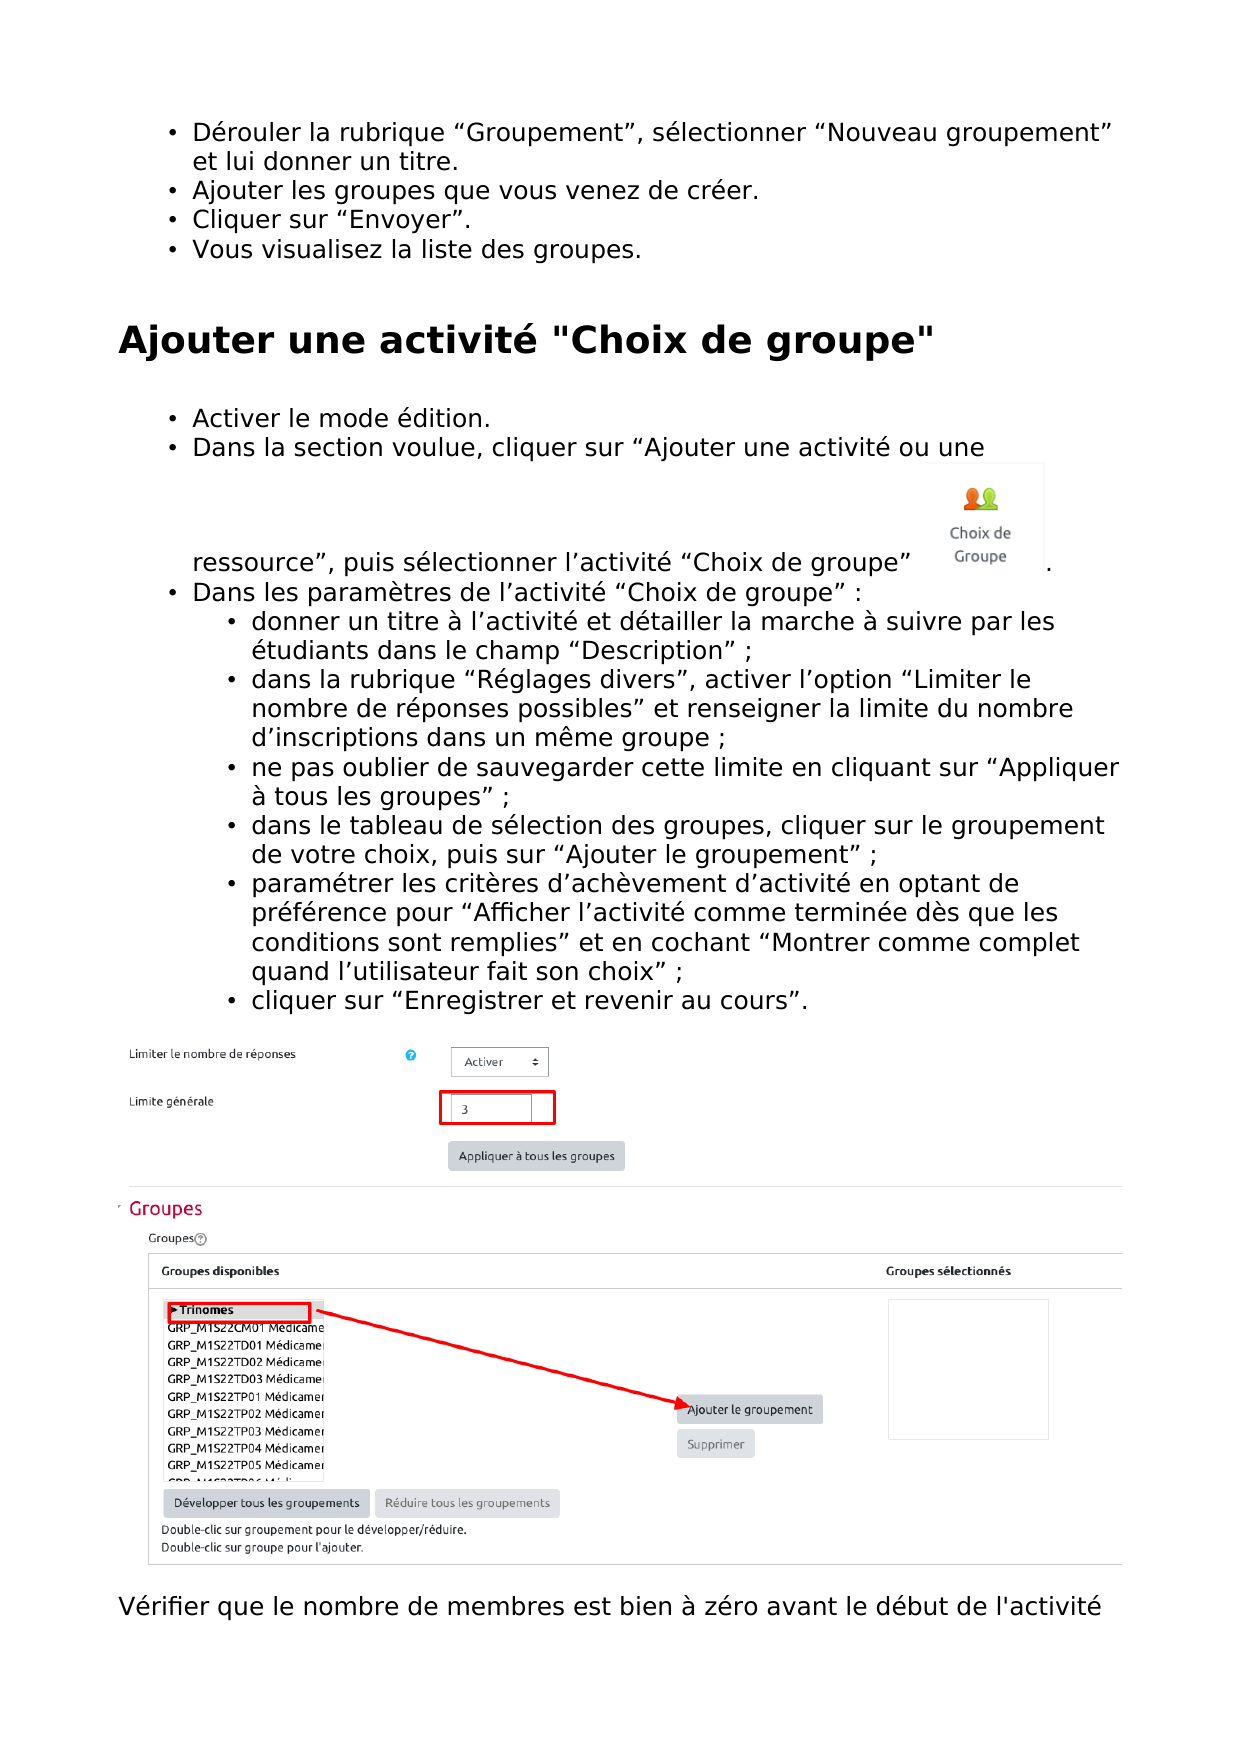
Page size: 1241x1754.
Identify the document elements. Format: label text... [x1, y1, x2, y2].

list ne pas oublier de sauvegarder cette limite en cliquant sur “Appliquer à tous les groupes” ; [236, 753, 1122, 811]
list Ajouter les groupes que vous venez de créer. [177, 176, 1122, 206]
picture [920, 462, 1046, 572]
subtitle Ajouter une activité "Choix de groupe" [118, 318, 1122, 362]
list cliquer sur “Enregistrer et revenir au cours”. [236, 986, 1122, 1015]
list donner un titre à l’activité et détailler la marche à suivre par les étudiants dans le champ “Description” ; [236, 607, 1122, 665]
picture [118, 1044, 1123, 1580]
list Vous visualisez la liste des groupes. [177, 235, 1122, 264]
list Dans la section voulue, cliquer sur “Ajouter une activité ou une ressource”, puis sélectionner l’activité “Choix de groupe” . [177, 433, 1122, 578]
list dans le tableau de sélection des groupes, cliquer sur le groupement de votre choix, puis sur “Ajouter le groupement” ; [236, 811, 1122, 869]
list Activer le mode édition. [177, 404, 1122, 433]
list paramétrer les critères d’achèvement d’activité en optant de préférence pour “Afficher l’activité comme terminée dès que les conditions sont remplies” et en cochant “Montrer comme complet quand l’utilisateur fait son choix” ; [236, 869, 1122, 986]
list Dérouler la rubrique “Groupement”, sélectionner “Nouveau groupement” et lui donner un titre. [177, 118, 1122, 176]
list Dans les paramètres de l’activité “Choix de groupe” : [177, 578, 1122, 607]
list dans la rubrique “Réglages divers”, activer l’option “Limiter le nombre de réponses possibles” et renseigner la limite du nombre d’inscriptions dans un même groupe ; [236, 665, 1122, 753]
text Vérifier que le nombre de membres est bien à zéro avant le début de l'activité [118, 1592, 1122, 1622]
list Cliquer sur “Envoyer”. [177, 206, 1122, 235]
